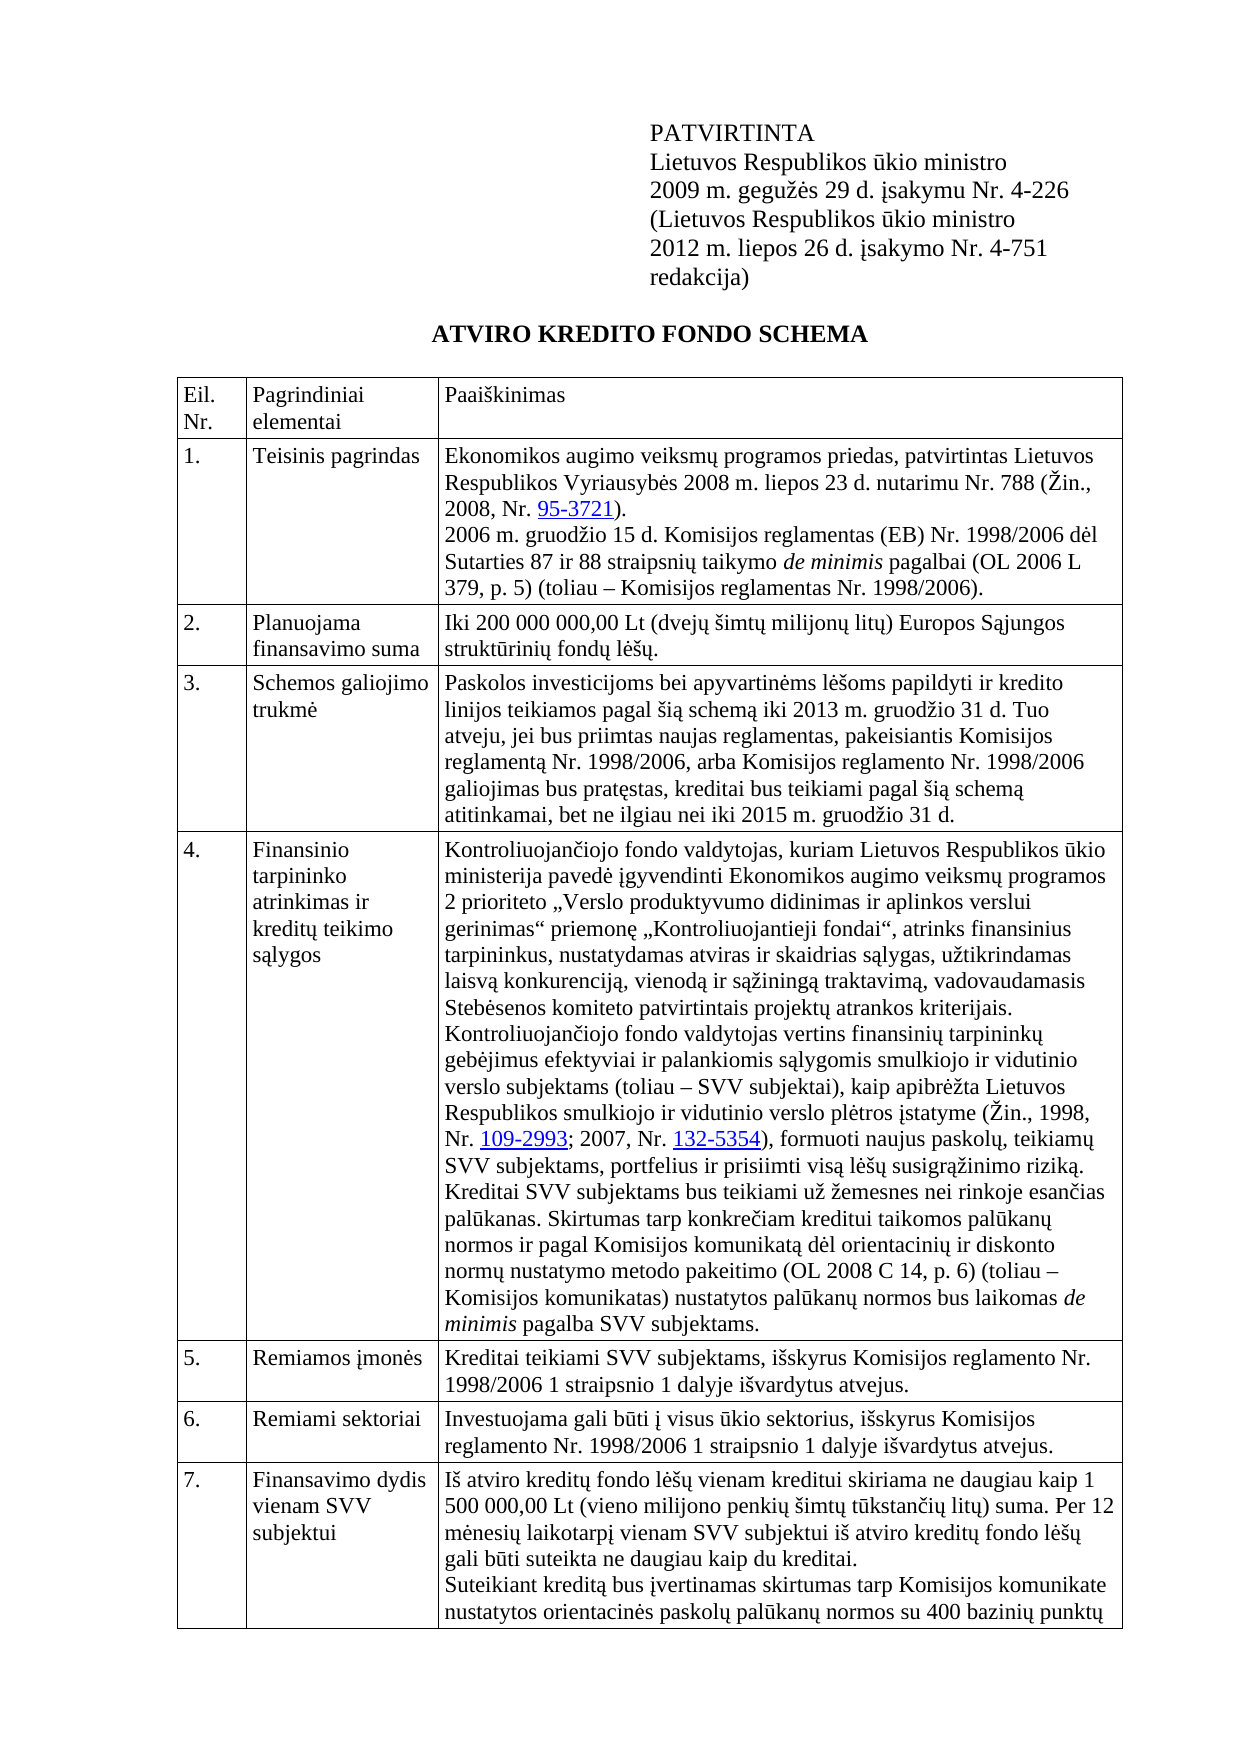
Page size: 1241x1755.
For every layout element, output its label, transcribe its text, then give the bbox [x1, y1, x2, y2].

table_cell Schemos galiojimo trukmė [247, 666, 438, 831]
text Atviro kredito fondo schema [177, 319, 1122, 348]
table_cell Kreditai teikiami SVV subjektams, išskyrus Komisijos reglamento Nr. 1998/2006 1 straipsnio 1 dalyje išvardytus atvejus. [439, 1341, 1122, 1401]
text 2009 m. gegužės 29 d. įsakymu Nr. 4-226 [649, 176, 1122, 204]
text (Lietuvos Respublikos ūkio ministro [649, 204, 1122, 233]
table_cell 2. [178, 605, 246, 665]
text Lietuvos Respublikos ūkio ministro [649, 147, 1122, 176]
table_cell Finansinio tarpininko atrinkimas ir kreditų teikimo sąlygos [247, 832, 438, 1340]
table_cell Paskolos investicijoms bei apyvartinėms lėšoms papildyti ir kredito linijos teikiamos pagal šią schemą iki 2013 m. gruodžio 31 d. Tuo atveju, jei bus priimtas naujas reglamentas, pakeisiantis Komisijos reglamentą Nr. 1998/2006, arba Komisijos reglamento Nr. 1998/2006 galiojimas bus pratęstas, kreditai bus teikiami pagal šią schemą atitinkamai, bet ne ilgiau nei iki 2015 m. gruodžio 31 d. [439, 666, 1122, 831]
table_cell Remiami sektoriai [247, 1402, 438, 1462]
table_header Eil. Nr. [178, 378, 246, 438]
table_header Paaiškinimas [439, 378, 1122, 438]
table_cell Iki 200 000 000,00 Lt (dvejų šimtų milijonų litų) Europos Sąjungos struktūrinių fondų lėšų. [439, 605, 1122, 665]
text redakcija) [649, 262, 1122, 291]
table_cell Investuojama gali būti į visus ūkio sektorius, išskyrus Komisijos reglamento Nr. 1998/2006 1 straipsnio 1 dalyje išvardytus atvejus. [439, 1402, 1122, 1462]
table_cell 6. [178, 1402, 246, 1462]
table_header Pagrindiniai elementai [247, 378, 438, 438]
table_cell 5. [178, 1341, 246, 1401]
table_cell 4. [178, 832, 246, 1340]
text 2012 m. liepos 26 d. įsakymo Nr. 4-751 [649, 233, 1122, 262]
table_cell 7. [178, 1463, 246, 1628]
table_cell Ekonomikos augimo veiksmų programos priedas, patvirtintas Lietuvos Respublikos Vyriausybės 2008 m. liepos 23 d. nutarimu Nr. 788 (Žin., 2008, Nr. 95-3721). 2006 m. gruodžio 15 d. Komisijos reglamentas (EB) Nr. 1998/2006 dėl Sutarties 87 ir 88 straipsnių taikymo de minimis pagalbai (OL 2006 L 379, p. 5) (toliau – Komisijos reglamentas Nr. 1998/2006). [439, 439, 1122, 604]
text PATVIRTINTA [649, 118, 1122, 147]
table_cell Iš atviro kreditų fondo lėšų vienam kreditui skiriama ne daugiau kaip 1 500 000,00 Lt (vieno milijono penkių šimtų tūkstančių litų) suma. Per 12 mėnesių laikotarpį vienam SVV subjektui iš atviro kreditų fondo lėšų gali būti suteikta ne daugiau kaip du kreditai. Suteikiant kreditą bus įvertinamas skirtumas tarp Komisijos komunikate nustatytos orientacinės paskolų palūkanų normos su 400 bazinių punktų [439, 1463, 1122, 1628]
table_cell Kontroliuojančiojo fondo valdytojas, kuriam Lietuvos Respublikos ūkio ministerija pavedė įgyvendinti Ekonomikos augimo veiksmų programos 2 prioriteto „Verslo produktyvumo didinimas ir aplinkos verslui gerinimas“ priemonę „Kontroliuojantieji fondai“, atrinks finansinius tarpininkus, nustatydamas atviras ir skaidrias sąlygas, užtikrindamas laisvą konkurenciją, vienodą ir sąžiningą traktavimą, vadovaudamasis Stebėsenos komiteto patvirtintais projektų atrankos kriterijais. Kontroliuojančiojo fondo valdytojas vertins finansinių tarpininkų gebėjimus efektyviai ir palankiomis sąlygomis smulkiojo ir vidutinio verslo subjektams (toliau – SVV subjektai), kaip apibrėžta Lietuvos Respublikos smulkiojo ir vidutinio verslo plėtros įstatyme (Žin., 1998, Nr. 109-2993; 2007, Nr. 132-5354), formuoti naujus paskolų, teikiamų SVV subjektams, portfelius ir prisiimti visą lėšų susigrąžinimo riziką. Kreditai SVV subjektams bus teikiami už žemesnes nei rinkoje esančias palūkanas. Skirtumas tarp konkrečiam kreditui taikomos palūkanų normos ir pagal Komisijos komunikatą dėl orientacinių ir diskonto normų nustatymo metodo pakeitimo (OL 2008 C 14, p. 6) (toliau – Komisijos komunikatas) nustatytos palūkanų normos bus laikomas de minimis pagalba SVV subjektams. [439, 832, 1122, 1340]
table_cell Remiamos įmonės [247, 1341, 438, 1401]
table_cell Planuojama finansavimo suma [247, 605, 438, 665]
table_cell Teisinis pagrindas [247, 439, 438, 604]
table_cell Finansavimo dydis vienam SVV subjektui [247, 1463, 438, 1628]
table_cell 3. [178, 666, 246, 831]
table_cell 1. [178, 439, 246, 604]
